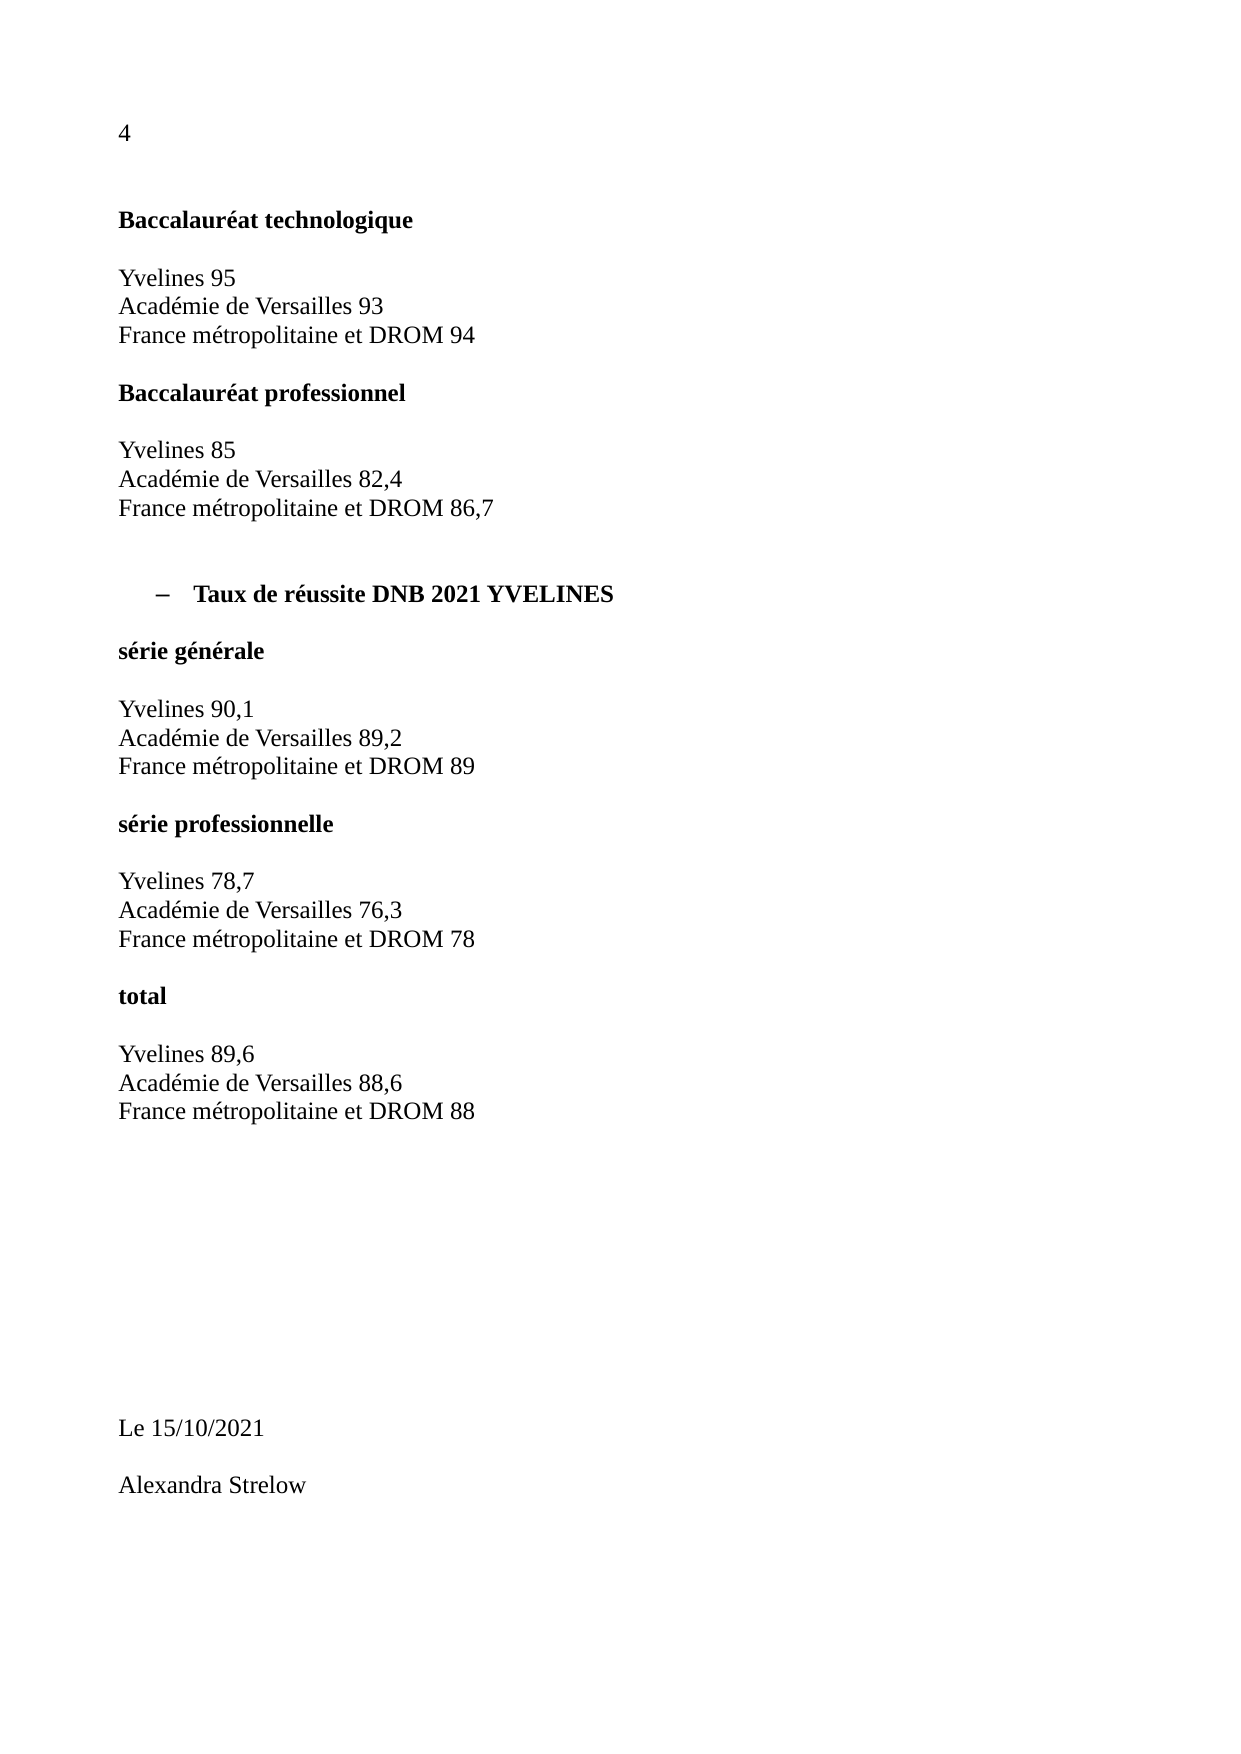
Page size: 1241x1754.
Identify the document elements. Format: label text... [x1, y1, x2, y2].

text Académie de Versailles 76,3 [118, 895, 1122, 924]
text Yvelines 85 [118, 435, 1122, 464]
text Alexandra Strelow [118, 1470, 1122, 1499]
text série professionnelle [118, 809, 1122, 838]
text Yvelines 90,1 [118, 694, 1122, 723]
text Baccalauréat technologique [118, 205, 1122, 234]
text total [118, 981, 1122, 1010]
text Baccalauréat professionnel [118, 378, 1122, 406]
text Académie de Versailles 93 [118, 291, 1122, 320]
text série générale [118, 636, 1122, 665]
text Yvelines 89,6 [118, 1039, 1122, 1068]
text Académie de Versailles 88,6 [118, 1068, 1122, 1096]
text Yvelines 95 [118, 263, 1122, 291]
text France métropolitaine et DROM 94 [118, 320, 1122, 349]
text Le 15/10/2021 [118, 1413, 1122, 1441]
text France métropolitaine et DROM 78 [118, 924, 1122, 953]
text Yvelines 78,7 [118, 866, 1122, 895]
text Académie de Versailles 89,2 [118, 723, 1122, 751]
text France métropolitaine et DROM 88 [118, 1096, 1122, 1125]
text France métropolitaine et DROM 86,7 [118, 493, 1122, 521]
list Taux de réussite DNB 2021 YVELINES [156, 579, 1122, 608]
text Académie de Versailles 82,4 [118, 464, 1122, 493]
text France métropolitaine et DROM 89 [118, 751, 1122, 780]
